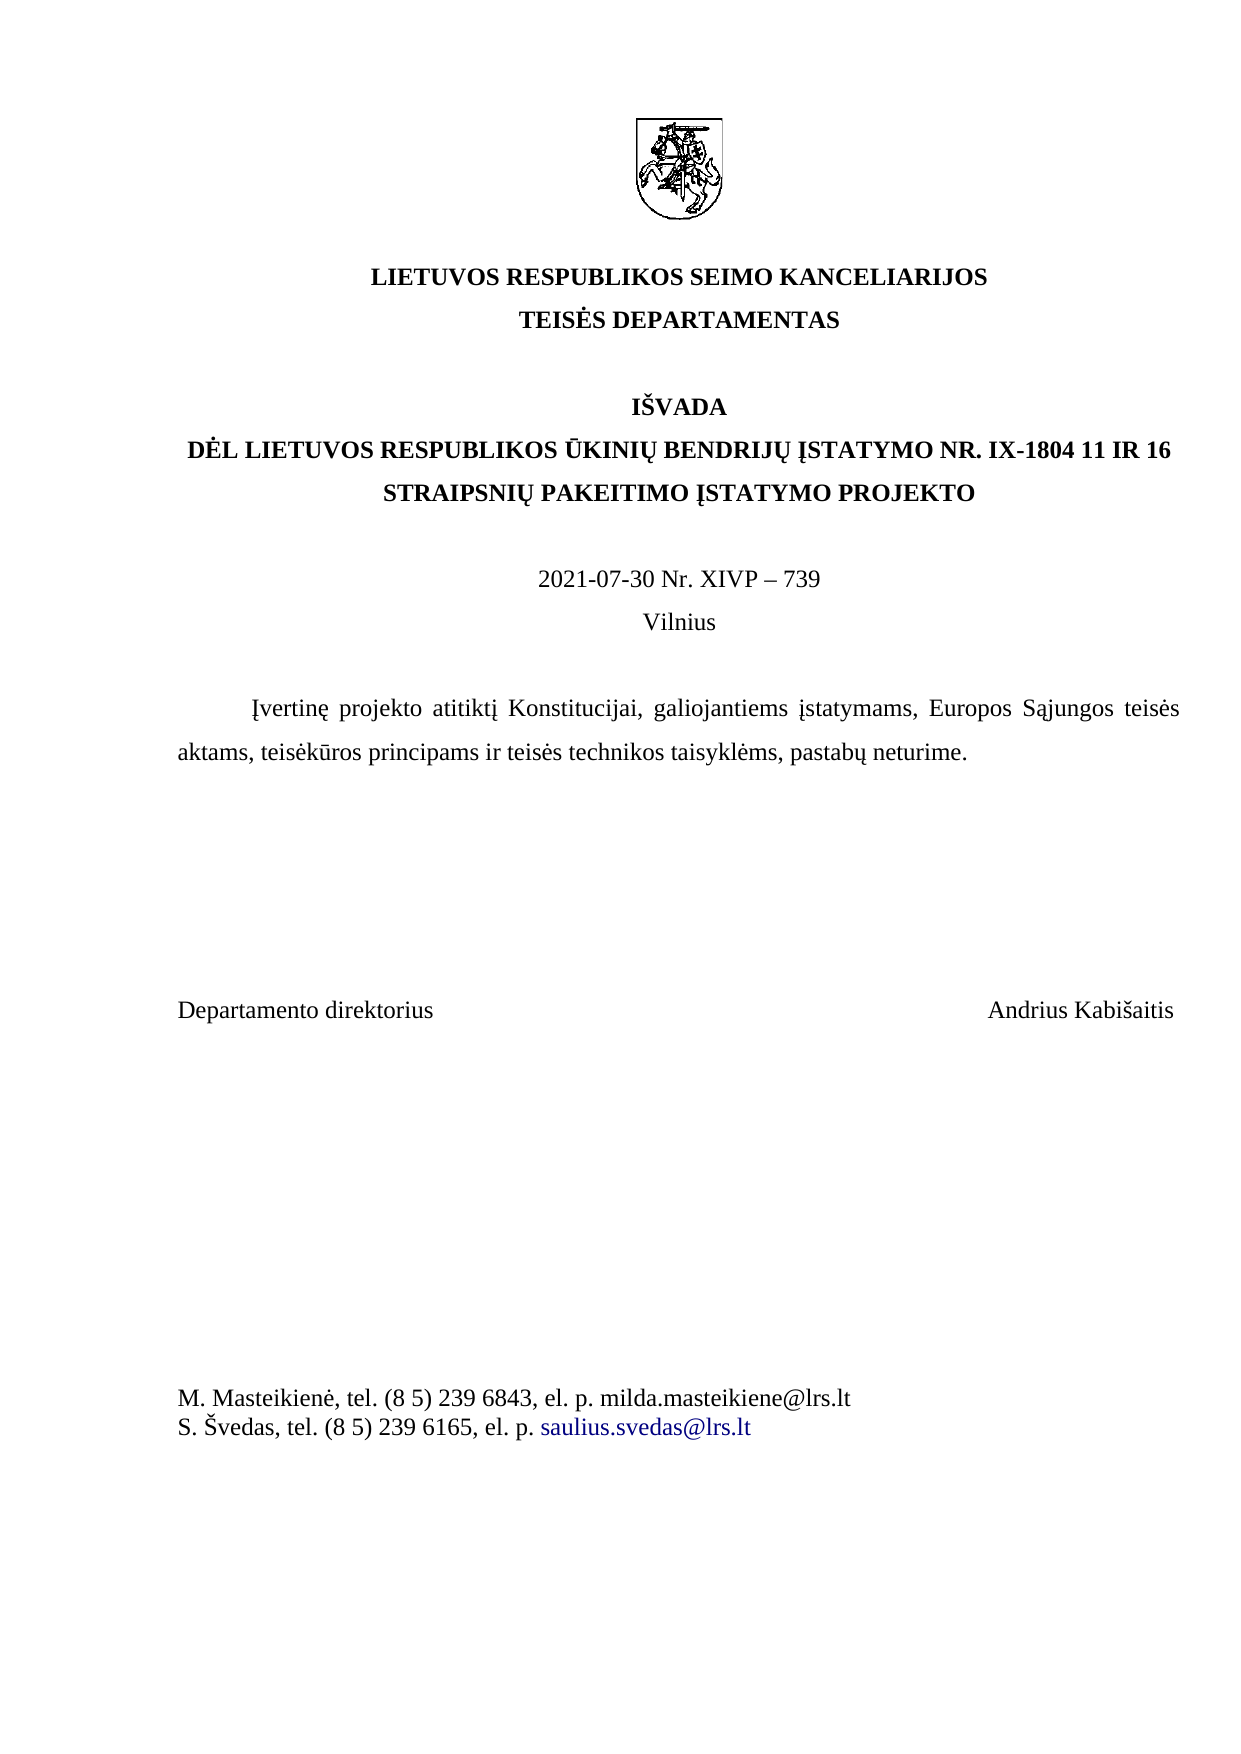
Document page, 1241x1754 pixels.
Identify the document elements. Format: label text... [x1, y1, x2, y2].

text M. Masteikienė, tel. (8 5) 239 6843, el. p. milda.masteikiene@lrs.lt [177, 1383, 1181, 1412]
subtitle TEISĖS DEPARTAMENTAS [177, 305, 1181, 334]
text IŠVADA [177, 392, 1181, 420]
text S. Švedas, tel. (8 5) 239 6165, el. p. saulius.svedas@lrs.lt [177, 1412, 1181, 1441]
text Įvertinę projekto atitiktį Konstitucijai, galiojantiems įstatymams, Europos Sąjungos teisės aktams, teisėkūros principams ir teisės technikos taisyklėms, pastabų neturime. [177, 693, 1181, 765]
text 2021-07-30 Nr. XIVP – 739 [177, 564, 1181, 593]
text LIETUVOS RESPUBLIKOS SEIMO KANCELIARIJOS [177, 262, 1181, 291]
text DĖL LIETUVOS RESPUBLIKOS ŪKINIŲ BENDRIJŲ ĮSTATYMO NR. IX-1804 11 IR 16 STRAIPSNIŲ PAKEITIMO ĮSTATYMO PROJEKTO [177, 435, 1181, 507]
text Departamento direktorius Andrius Kabišaitis [177, 995, 1181, 1024]
text Vilnius [177, 607, 1181, 636]
